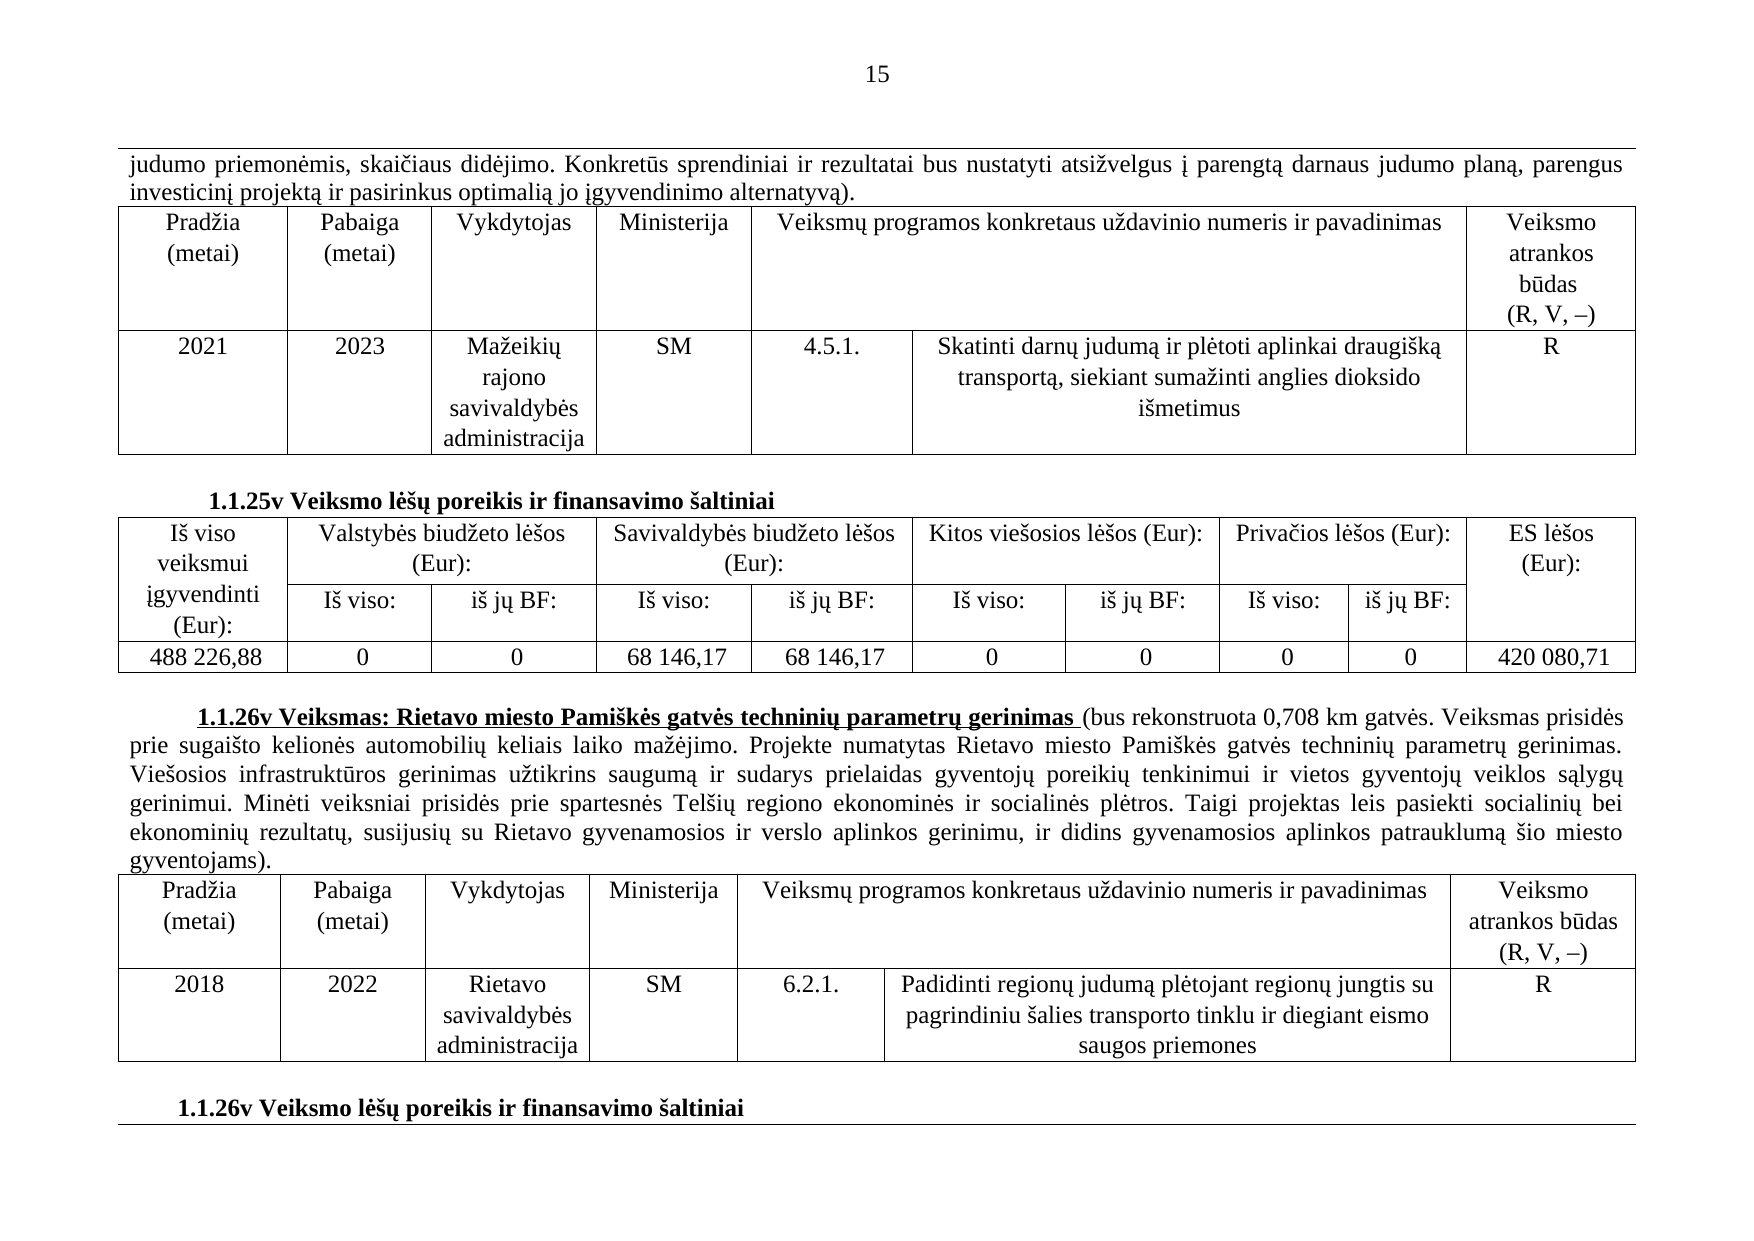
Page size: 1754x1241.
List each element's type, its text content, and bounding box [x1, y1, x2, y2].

table_cell 2018 [119, 969, 280, 1061]
table_cell judumo priemonėmis, skaičiaus didėjimo. Konkretūs sprendiniai ir rezultatai bus nustatyti atsižvelgus į parengtą darnaus judumo planą, parengus investicinį projektą ir pasirinkus optimalią jo įgyvendinimo alternatyvą). [118, 149, 1636, 206]
table_cell Pabaiga (metai) [281, 875, 425, 968]
table_cell SM [597, 331, 751, 454]
table_cell iš jų BF: [432, 585, 596, 641]
table_cell iš jų BF: [1066, 585, 1219, 641]
table_cell Privačios lėšos (Eur): [1220, 518, 1466, 584]
table_cell 1.1.26v Veiksmo lėšų poreikis ir finansavimo šaltiniai [118, 1093, 1636, 1124]
table_cell 4.5.1. [752, 331, 912, 454]
table_cell R [1467, 331, 1635, 454]
table_cell Iš viso veiksmui įgyvendinti (Eur): [119, 518, 287, 641]
table_cell Veiksmo atrankos būdas (R, V, –) [1467, 207, 1635, 330]
table_cell 2022 [281, 969, 425, 1061]
table_cell 0 [432, 642, 596, 672]
table_cell 0 [913, 642, 1065, 672]
table_cell Iš viso: [288, 585, 431, 641]
table_cell Veiksmų programos konkretaus uždavinio numeris ir pavadinimas [738, 875, 1450, 968]
table_cell Vykdytojas [432, 207, 596, 330]
table_cell Iš viso: [1220, 585, 1348, 641]
table_cell Kitos viešosios lėšos (Eur): [913, 518, 1219, 584]
table_cell Pradžia (metai) [119, 207, 287, 330]
table_cell Veiksmų programos konkretaus uždavinio numeris ir pavadinimas [752, 207, 1466, 330]
table_cell 6.2.1. [738, 969, 884, 1061]
table_cell Ministerija [597, 207, 751, 330]
table_cell 420 080,71 [1467, 642, 1635, 672]
table_cell [118, 1062, 1636, 1093]
table_cell Pabaiga (metai) [288, 207, 431, 330]
table_cell Iš viso: [913, 585, 1065, 641]
table_cell Veiksmo atrankos būdas (R, V, –) [1451, 875, 1635, 968]
table_cell Mažeikių rajono savivaldybės administracija [432, 331, 596, 454]
table_cell 488 226,88 [119, 642, 287, 672]
table_cell iš jų BF: [752, 585, 912, 641]
table_cell 0 [1349, 642, 1466, 672]
table_cell Skatinti darnų judumą ir plėtoti aplinkai draugišką transportą, siekiant sumažinti anglies dioksido išmetimus [913, 331, 1466, 454]
table_cell Savivaldybės biudžeto lėšos (Eur): [597, 518, 912, 584]
table_cell 0 [1066, 642, 1219, 672]
table_cell 0 [288, 642, 431, 672]
table_cell iš jų BF: [1349, 585, 1466, 641]
table_cell 2021 [119, 331, 287, 454]
table_cell Valstybės biudžeto lėšos (Eur): [288, 518, 596, 584]
table_cell Padidinti regionų judumą plėtojant regionų jungtis su pagrindiniu šalies transporto tinklu ir diegiant eismo saugos priemones [885, 969, 1450, 1061]
table_cell R [1451, 969, 1635, 1061]
table_cell ES lėšos (Eur): [1467, 518, 1635, 641]
table_header 1.1.26v Veiksmas: Rietavo miesto Pamiškės gatvės techninių parametrų gerinimas (bus rekonstruota 0,708 km gatvės. Veiksmas prisidės prie sugaišto kelionės automobilių keliais laiko mažėjimo. Projekte numatytas Rietavo miesto Pamiškės gatvės techninių parametrų gerinimas. Viešosios infrastruktūros gerinimas užtikrins saugumą ir sudarys prielaidas gyventojų poreikių tenkinimui ir vietos gyventojų veiklos sąlygų gerinimui. Minėti veiksniai prisidės prie spartesnės Telšių regiono ekonominės ir socialinės plėtros. Taigi projektas leis pasiekti socialinių bei ekonominių rezultatų, susijusių su Rietavo gyvenamosios ir verslo aplinkos gerinimu, ir didins gyvenamosios aplinkos patrauklumą šio miesto gyventojams). [118, 702, 1636, 874]
table_cell 68 146,17 [752, 642, 912, 672]
table_cell Iš viso: [597, 585, 751, 641]
table_cell Rietavo savivaldybės administracija [426, 969, 589, 1061]
table_cell SM [590, 969, 737, 1061]
table_cell Vykdytojas [426, 875, 589, 968]
table_cell Ministerija [590, 875, 737, 968]
table_cell Pradžia (metai) [119, 875, 280, 968]
table_cell 0 [1220, 642, 1348, 672]
table_cell 1.1.25v Veiksmo lėšų poreikis ir finansavimo šaltiniai [118, 455, 1636, 517]
table_cell 68 146,17 [597, 642, 751, 672]
table_cell 2023 [288, 331, 431, 454]
